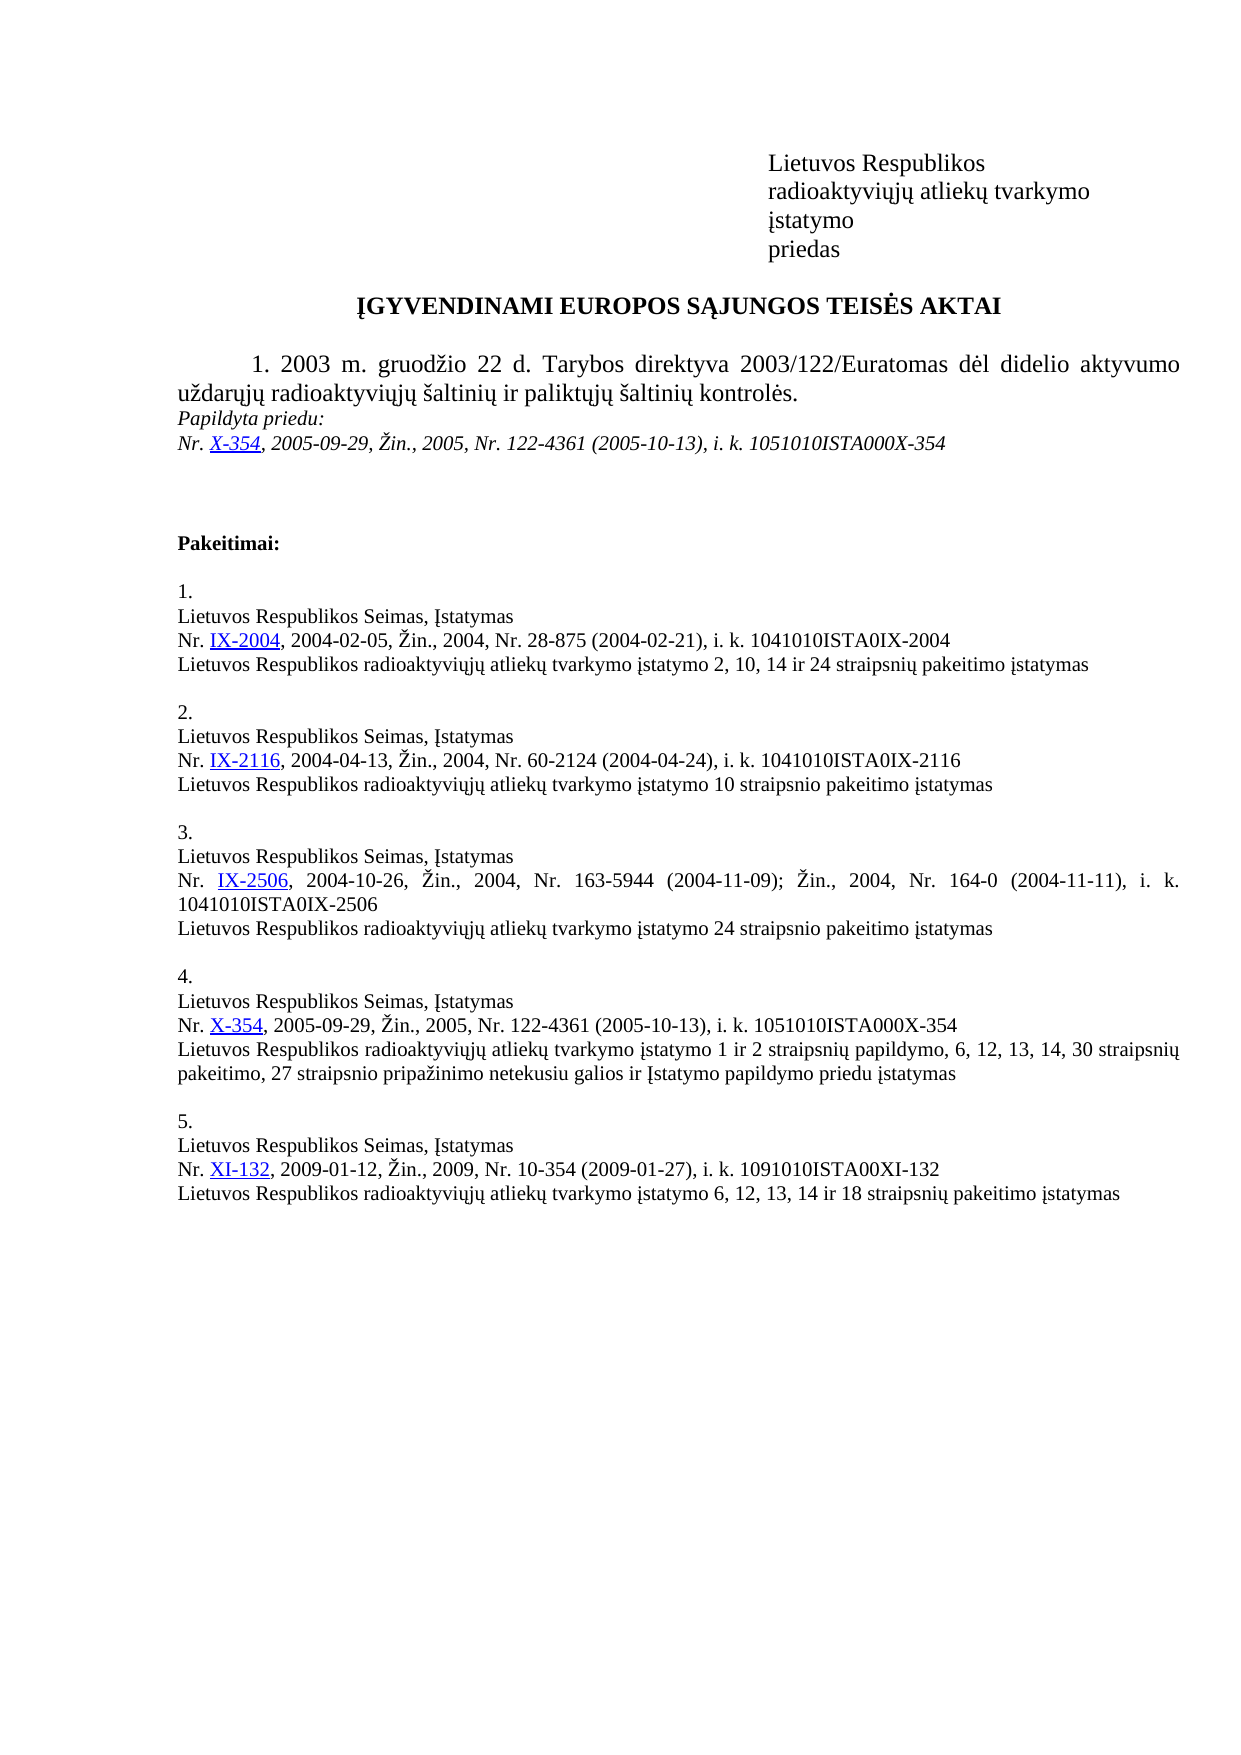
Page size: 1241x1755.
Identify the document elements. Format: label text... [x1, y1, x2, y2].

text Lietuvos Respublikos Seimas, Įstatymas [177, 603, 1181, 628]
text Lietuvos Respublikos radioaktyviųjų atliekų tvarkymo įstatymo 6, 12, 13, 14 ir 18 straipsnių pakeitimo įstatymas [177, 1181, 1181, 1205]
text ĮGYVENDINAMI EUROPOS SĄJUNGOS TEISĖS AKTAI [177, 291, 1181, 320]
text Nr. X-354, 2005-09-29, Žin., 2005, Nr. 122-4361 (2005-10-13), i. k. 1051010ISTA000X-354 [177, 430, 1181, 454]
text Lietuvos Respublikos Seimas, Įstatymas [177, 724, 1181, 748]
text Papildyta priedu: [177, 406, 1181, 430]
text Nr. XI-132, 2009-01-12, Žin., 2009, Nr. 10-354 (2009-01-27), i. k. 1091010ISTA00XI-132 [177, 1157, 1181, 1181]
text 2. [177, 700, 1181, 724]
text radioaktyviųjų atliekų tvarkymo [177, 176, 1181, 205]
text Nr. IX-2116, 2004-04-13, Žin., 2004, Nr. 60-2124 (2004-04-24), i. k. 1041010ISTA0IX-2116 [177, 748, 1181, 772]
text Lietuvos Respublikos Seimas, Įstatymas [177, 844, 1181, 868]
text 5. [177, 1109, 1181, 1133]
text 3. [177, 820, 1181, 844]
text Nr. IX-2506, 2004-10-26, Žin., 2004, Nr. 163-5944 (2004-11-09); Žin., 2004, Nr. 164-0 (2004-11-11), i. k. 1041010ISTA0IX-2506 [177, 868, 1181, 916]
text Lietuvos Respublikos radioaktyviųjų atliekų tvarkymo įstatymo 2, 10, 14 ir 24 straipsnių pakeitimo įstatymas [177, 652, 1181, 676]
text Lietuvos Respublikos Seimas, Įstatymas [177, 1133, 1181, 1157]
text įstatymo [177, 205, 1181, 234]
text Lietuvos Respublikos radioaktyviųjų atliekų tvarkymo įstatymo 10 straipsnio pakeitimo įstatymas [177, 772, 1181, 796]
text priedas [177, 234, 1181, 263]
text Lietuvos Respublikos radioaktyviųjų atliekų tvarkymo įstatymo 1 ir 2 straipsnių papildymo, 6, 12, 13, 14, 30 straipsnių pakeitimo, 27 straipsnio pripažinimo netekusiu galios ir Įstatymo papildymo priedu įstatymas [177, 1037, 1181, 1085]
text 4. [177, 964, 1181, 988]
text Lietuvos Respublikos radioaktyviųjų atliekų tvarkymo įstatymo 24 straipsnio pakeitimo įstatymas [177, 916, 1181, 940]
text Nr. X-354, 2005-09-29, Žin., 2005, Nr. 122-4361 (2005-10-13), i. k. 1051010ISTA000X-354 [177, 1013, 1181, 1037]
text Pakeitimai: [177, 531, 1181, 555]
text 1. 2003 m. gruodžio 22 d. Tarybos direktyva 2003/122/Euratomas dėl didelio aktyvumo uždarųjų radioaktyviųjų šaltinių ir paliktųjų šaltinių kontrolės. [177, 349, 1181, 406]
text Lietuvos Respublikos [177, 148, 1181, 176]
text Lietuvos Respublikos Seimas, Įstatymas [177, 988, 1181, 1013]
text 1. [177, 579, 1181, 603]
text Nr. IX-2004, 2004-02-05, Žin., 2004, Nr. 28-875 (2004-02-21), i. k. 1041010ISTA0IX-2004 [177, 628, 1181, 652]
